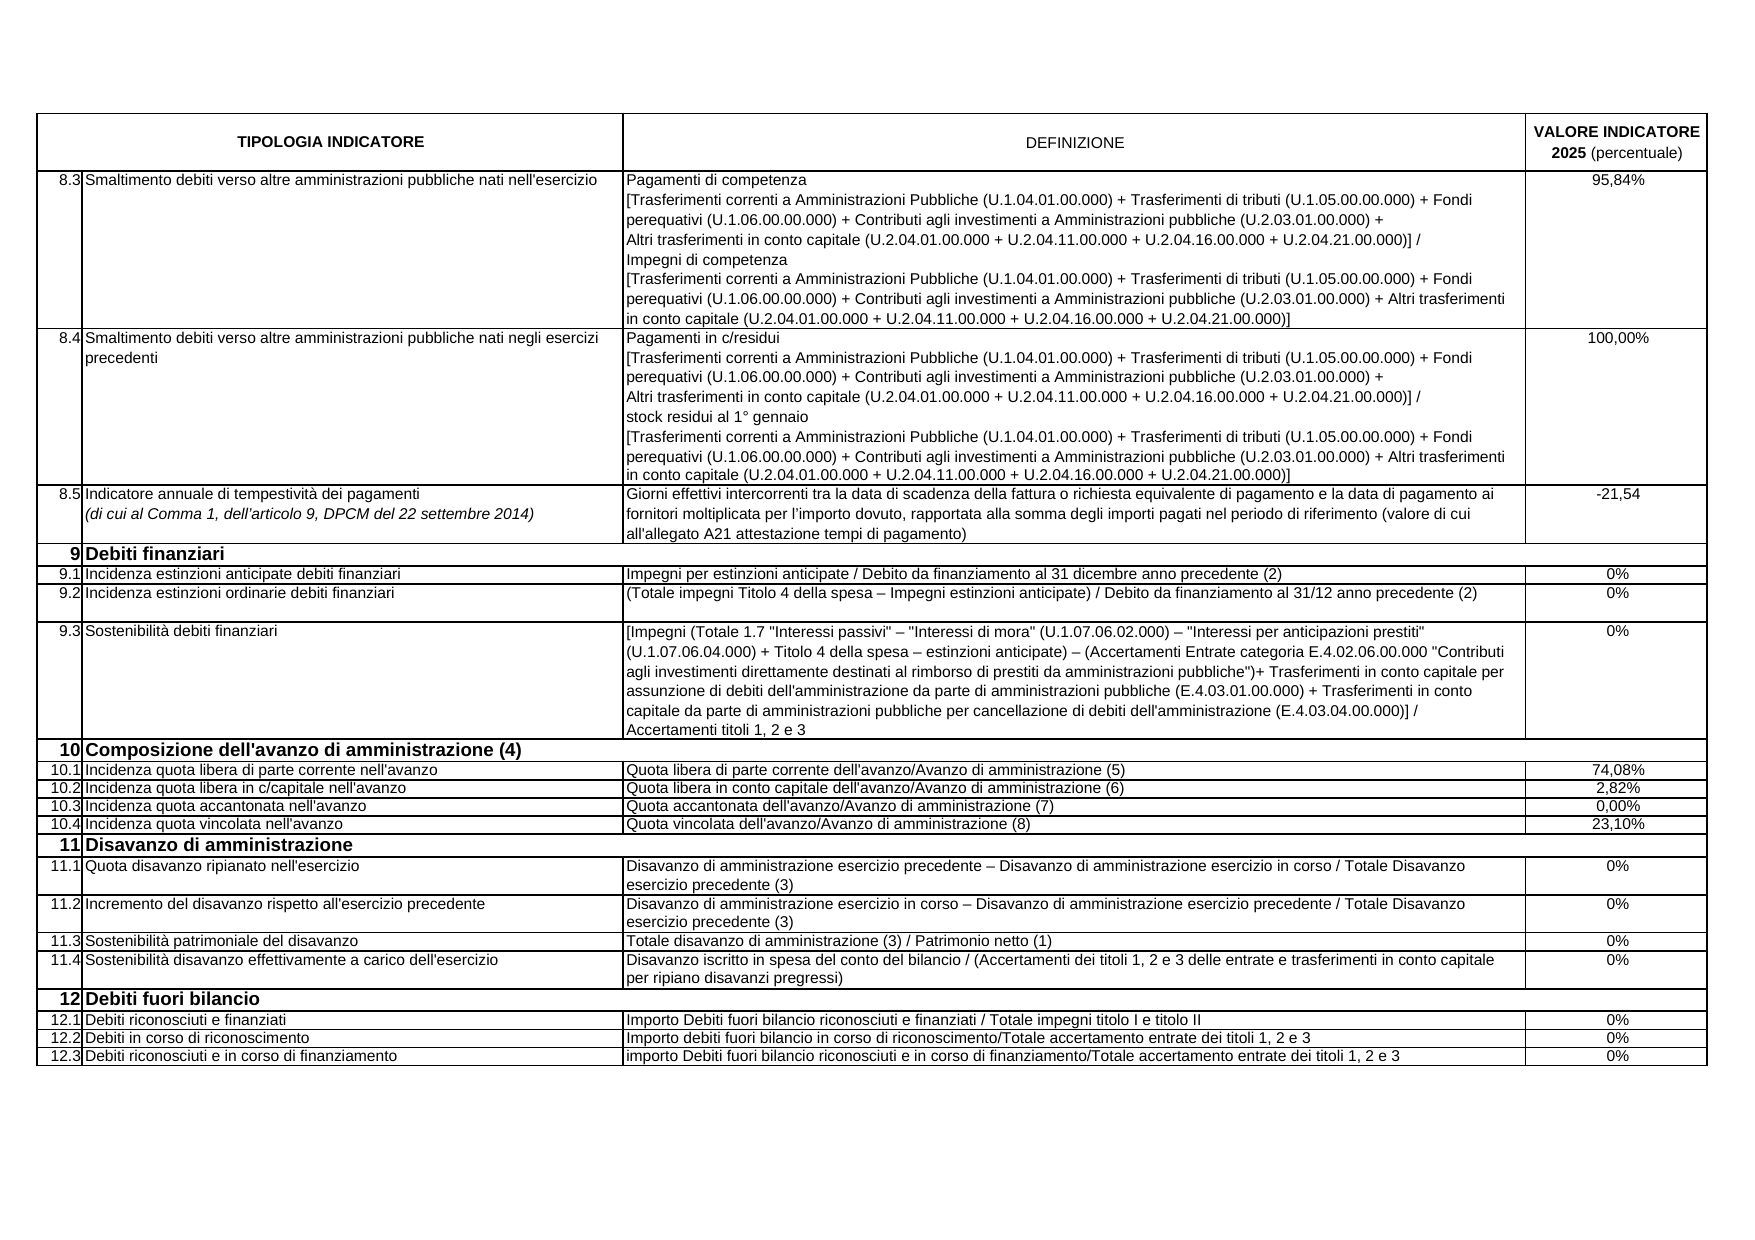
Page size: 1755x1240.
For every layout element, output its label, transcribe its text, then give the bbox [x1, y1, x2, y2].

table_cell 0% [1526, 623, 1706, 738]
table_cell Indicatore annuale di tempestività dei pagamenti (di cui al Comma 1, dell’articolo 9, DPCM del 22 settembre 2014) [83, 486, 622, 543]
table_cell 10.2 [38, 781, 81, 797]
table_cell Importo debiti fuori bilancio in corso di riconoscimento/Totale accertamento entrate dei titoli 1, 2 e 3 [624, 1030, 1525, 1047]
table_cell 9 [38, 544, 81, 565]
table_cell Quota disavanzo ripianato nell'esercizio [83, 858, 622, 894]
table_cell 12.3 [38, 1048, 81, 1065]
table_cell 0,00% [1526, 799, 1706, 815]
table_cell Pagamenti di competenza [Trasferimenti correnti a Amministrazioni Pubbliche (U.1.04.01.00.000) + Trasferimenti di tributi (U.1.05.00.00.000) + Fondi perequativi (U.1.06.00.00.000) + Contributi agli investimenti a Amministrazioni pubbliche (U.2.03.01.00.000) + Altri trasferimenti in conto capitale (U.2.04.01.00.000 + U.2.04.11.00.000 + U.2.04.16.00.000 + U.2.04.21.00.000)] / Impegni di competenza [Trasferimenti correnti a Amministrazioni Pubbliche (U.1.04.01.00.000) + Trasferimenti di tributi (U.1.05.00.00.000) + Fondi perequativi (U.1.06.00.00.000) + Contributi agli investimenti a Amministrazioni pubbliche (U.2.03.01.00.000) + Altri trasferimenti in conto capitale (U.2.04.01.00.000 + U.2.04.11.00.000 + U.2.04.16.00.000 + U.2.04.21.00.000)] [624, 172, 1525, 328]
table_cell 11.1 [38, 858, 81, 894]
table_cell 12 [38, 990, 81, 1010]
table_cell Disavanzo di amministrazione esercizio in corso – Disavanzo di amministrazione esercizio precedente / Totale Disavanzo esercizio precedente (3) [624, 896, 1525, 932]
table_cell Incremento del disavanzo rispetto all'esercizio precedente [83, 896, 622, 932]
table_cell Pagamenti in c/residui [Trasferimenti correnti a Amministrazioni Pubbliche (U.1.04.01.00.000) + Trasferimenti di tributi (U.1.05.00.00.000) + Fondi perequativi (U.1.06.00.00.000) + Contributi agli investimenti a Amministrazioni pubbliche (U.2.03.01.00.000) + Altri trasferimenti in conto capitale (U.2.04.01.00.000 + U.2.04.11.00.000 + U.2.04.16.00.000 + U.2.04.21.00.000)] / stock residui al 1° gennaio [Trasferimenti correnti a Amministrazioni Pubbliche (U.1.04.01.00.000) + Trasferimenti di tributi (U.1.05.00.00.000) + Fondi perequativi (U.1.06.00.00.000) + Contributi agli investimenti a Amministrazioni pubbliche (U.2.03.01.00.000) + Altri trasferimenti in conto capitale (U.2.04.01.00.000 + U.2.04.11.00.000 + U.2.04.16.00.000 + U.2.04.21.00.000)] [624, 329, 1525, 484]
table_cell Giorni effettivi intercorrenti tra la data di scadenza della fattura o richiesta equivalente di pagamento e la data di pagamento ai fornitori moltiplicata per l’importo dovuto, rapportata alla somma degli importi pagati nel periodo di riferimento (valore di cui all'allegato A21 attestazione tempi di pagamento) [624, 486, 1525, 543]
table_cell 74,08% [1526, 762, 1706, 779]
table_cell 23,10% [1526, 817, 1706, 833]
table_cell Quota libera in conto capitale dell'avanzo/Avanzo di amministrazione (6) [624, 781, 1525, 797]
table_cell Disavanzo iscritto in spesa del conto del bilancio / (Accertamenti dei titoli 1, 2 e 3 delle entrate e trasferimenti in conto capitale per ripiano disavanzi pregressi) [624, 952, 1525, 988]
table_cell 11.3 [38, 933, 81, 950]
table_cell 8.3 [38, 172, 81, 328]
table_cell Debiti finanziari [83, 544, 1706, 565]
table_cell 0% [1526, 1048, 1706, 1065]
table_cell Sostenibilità debiti finanziari [83, 623, 622, 738]
table_cell Debiti fuori bilancio [83, 990, 1706, 1010]
table_cell 0% [1526, 896, 1706, 932]
table_cell Incidenza quota libera in c/capitale nell'avanzo [83, 781, 622, 797]
table_cell 8.5 [38, 486, 81, 543]
table_cell 0% [1526, 567, 1706, 583]
table_cell 10.3 [38, 799, 81, 815]
table_cell (Totale impegni Titolo 4 della spesa – Impegni estinzioni anticipate) / Debito da finanziamento al 31/12 anno precedente (2) [624, 585, 1525, 621]
table_cell importo Debiti fuori bilancio riconosciuti e in corso di finanziamento/Totale accertamento entrate dei titoli 1, 2 e 3 [624, 1048, 1525, 1065]
table_cell 100,00% [1526, 329, 1706, 484]
table_cell 0% [1526, 1030, 1706, 1047]
table_cell 11 [38, 835, 81, 856]
table_cell Impegni per estinzioni anticipate / Debito da finanziamento al 31 dicembre anno precedente (2) [624, 567, 1525, 583]
table_cell Smaltimento debiti verso altre amministrazioni pubbliche nati negli esercizi precedenti [83, 329, 622, 484]
table_cell Debiti in corso di riconoscimento [83, 1030, 622, 1047]
table_cell Importo Debiti fuori bilancio riconosciuti e finanziati / Totale impegni titolo I e titolo II [624, 1012, 1525, 1028]
table_cell Incidenza quota vincolata nell'avanzo [83, 817, 622, 833]
table_cell 11.2 [38, 896, 81, 932]
table_cell [Impegni (Totale 1.7 "Interessi passivi" – "Interessi di mora" (U.1.07.06.02.000) – "Interessi per anticipazioni prestiti" (U.1.07.06.04.000) + Titolo 4 della spesa – estinzioni anticipate) – (Accertamenti Entrate categoria E.4.02.06.00.000 "Contributi agli investimenti direttamente destinati al rimborso di prestiti da amministrazioni pubbliche")+ Trasferimenti in conto capitale per assunzione di debiti dell'amministrazione da parte di amministrazioni pubbliche (E.4.03.01.00.000) + Trasferimenti in conto capitale da parte di amministrazioni pubbliche per cancellazione di debiti dell'amministrazione (E.4.03.04.00.000)] / Accertamenti titoli 1, 2 e 3 [624, 623, 1525, 738]
table_cell 10 [38, 740, 81, 761]
table_cell 9.2 [38, 585, 81, 621]
table_cell Composizione dell'avanzo di amministrazione (4) [83, 740, 1706, 761]
table_cell Disavanzo di amministrazione esercizio precedente – Disavanzo di amministrazione esercizio in corso / Totale Disavanzo esercizio precedente (3) [624, 858, 1525, 894]
table_cell Totale disavanzo di amministrazione (3) / Patrimonio netto (1) [624, 933, 1525, 950]
table_cell Sostenibilità disavanzo effettivamente a carico dell'esercizio [83, 952, 622, 988]
table_cell Quota accantonata dell'avanzo/Avanzo di amministrazione (7) [624, 799, 1525, 815]
table_cell 0% [1526, 1012, 1706, 1028]
table_cell 2,82% [1526, 781, 1706, 797]
table_cell 12.2 [38, 1030, 81, 1047]
table_header DEFINIZIONE [624, 114, 1525, 170]
table_cell 12.1 [38, 1012, 81, 1028]
table_cell Quota libera di parte corrente dell'avanzo/Avanzo di amministrazione (5) [624, 762, 1525, 779]
table_cell Smaltimento debiti verso altre amministrazioni pubbliche nati nell'esercizio [83, 172, 622, 328]
table_cell 0% [1526, 858, 1706, 894]
table_cell 9.1 [38, 567, 81, 583]
table_cell 0% [1526, 952, 1706, 988]
table_cell Incidenza quota accantonata nell'avanzo [83, 799, 622, 815]
table_header VALORE INDICATORE 2025 (percentuale) [1526, 114, 1706, 170]
table_cell Debiti riconosciuti e in corso di finanziamento [83, 1048, 622, 1065]
table_cell Sostenibilità patrimoniale del disavanzo [83, 933, 622, 950]
table_header TIPOLOGIA INDICATORE [38, 114, 622, 170]
table_cell Incidenza quota libera di parte corrente nell'avanzo [83, 762, 622, 779]
table_cell 9.3 [38, 623, 81, 738]
table_cell Incidenza estinzioni ordinarie debiti finanziari [83, 585, 622, 621]
table_cell 0% [1526, 933, 1706, 950]
table_cell Disavanzo di amministrazione [83, 835, 1706, 856]
table_cell 10.4 [38, 817, 81, 833]
table_cell 11.4 [38, 952, 81, 988]
table_cell 0% [1526, 585, 1706, 621]
table_cell -21,54 [1526, 486, 1706, 543]
table_cell 95,84% [1526, 172, 1706, 328]
table_cell 10.1 [38, 762, 81, 779]
table_cell Debiti riconosciuti e finanziati [83, 1012, 622, 1028]
table_cell Incidenza estinzioni anticipate debiti finanziari [83, 567, 622, 583]
table_cell Quota vincolata dell'avanzo/Avanzo di amministrazione (8) [624, 817, 1525, 833]
table_cell 8.4 [38, 329, 81, 484]
